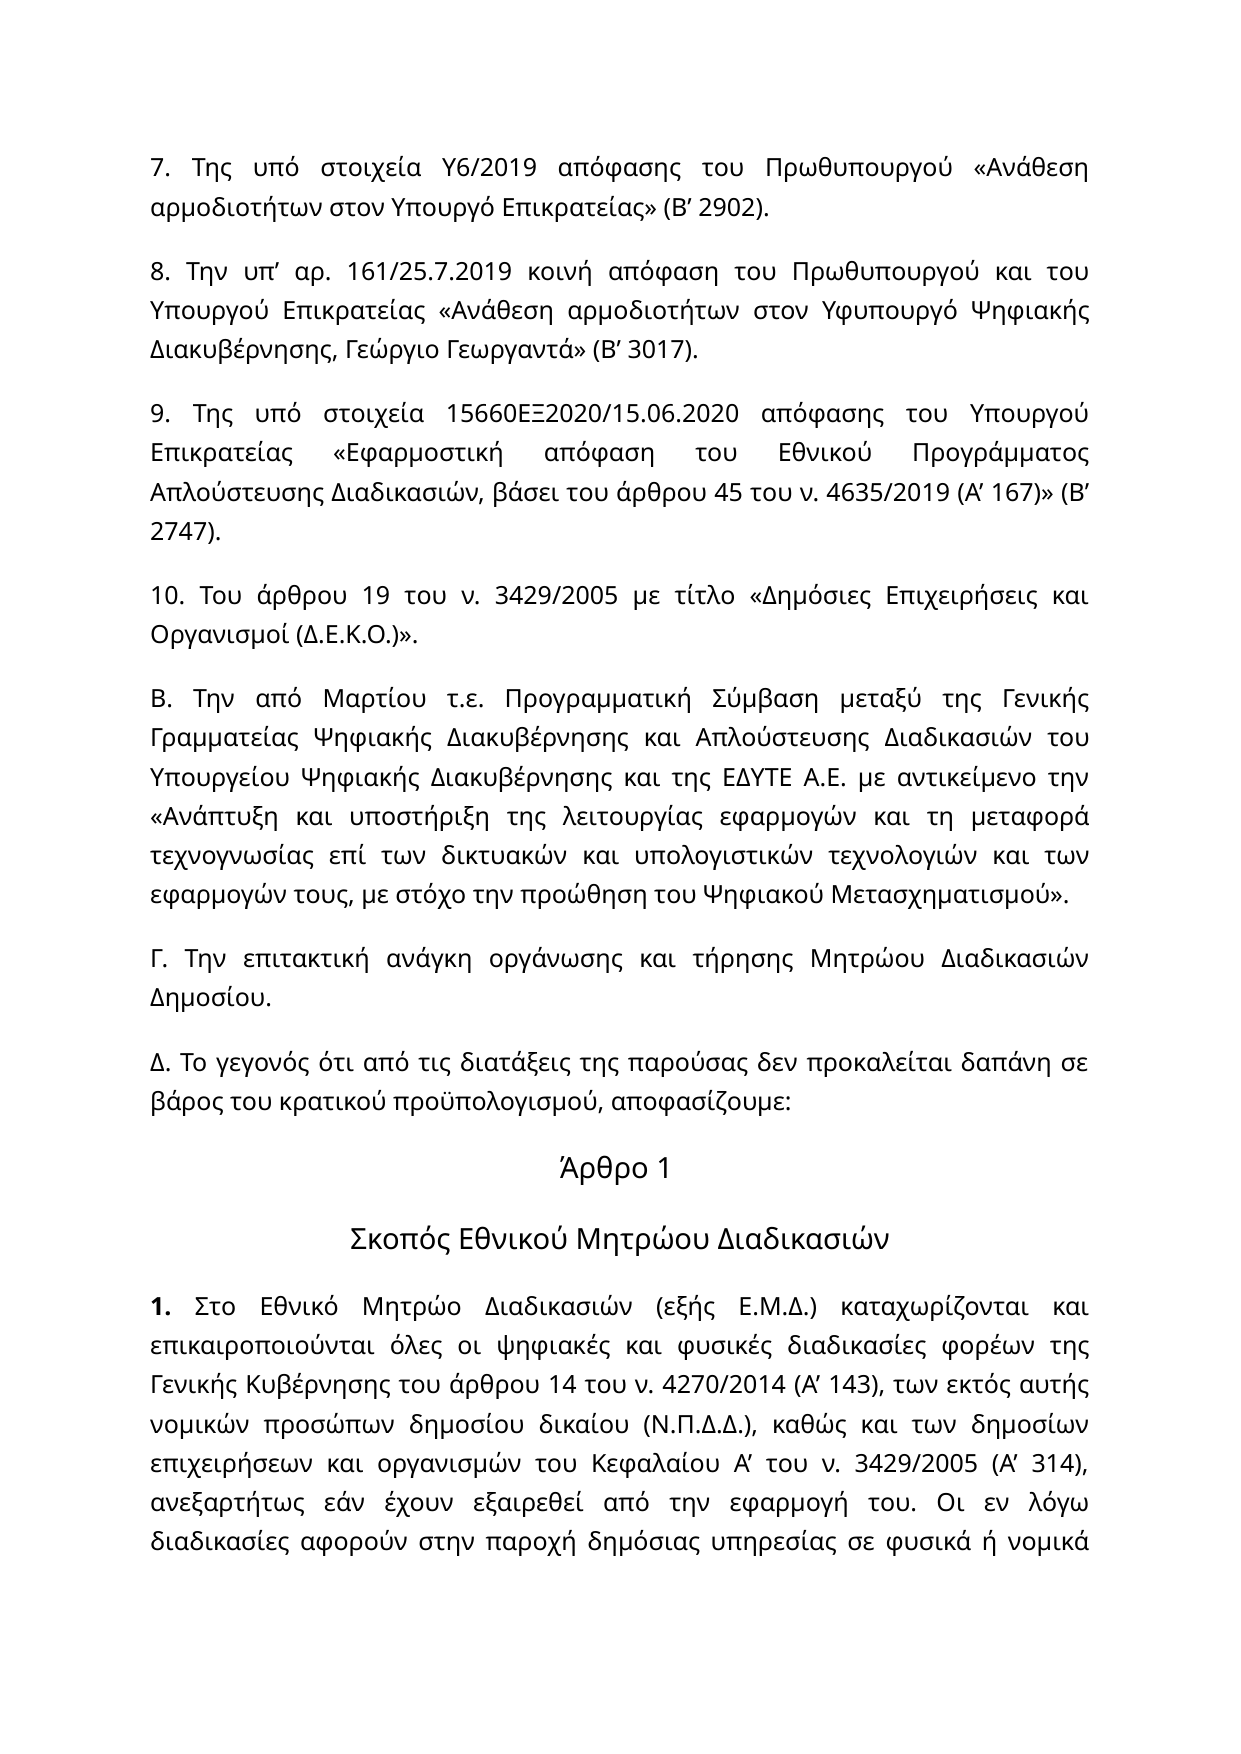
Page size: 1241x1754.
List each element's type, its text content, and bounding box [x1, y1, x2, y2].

text Β. Την από Μαρτίου τ.ε. Προγραμματική Σύμβαση μεταξύ της Γενικής Γραμματείας Ψηφιακής Διακυβέρνησης και Απλούστευσης Διαδικασιών του Υπουργείου Ψηφιακής Διακυβέρνησης και της ΕΔYTE Α.Ε. με αντικείμενο την «Ανάπτυξη και υποστήριξη της λειτουργίας εφαρμογών και τη μεταφορά τεχνογνωσίας επί των δικτυακών και υπολογιστικών τεχνολογιών και των εφαρμογών τους, με στόχο την προώθηση του Ψηφιακού Μετασχηματισμού». [150, 681, 1090, 911]
subtitle Άρθρο 1 [150, 1147, 1090, 1187]
text 1. Στο Εθνικό Μητρώο Διαδικασιών (εξής Ε.Μ.Δ.) καταχωρίζονται και επικαιροποιούνται όλες οι ψηφιακές και φυσικές διαδικασίες φορέων της Γενικής Κυβέρνησης του άρθρου 14 του ν. 4270/2014 (Α’ 143), των εκτός αυτής νομικών προσώπων δημοσίου δικαίου (Ν.Π.Δ.Δ.), καθώς και των δημοσίων επιχειρήσεων και οργανισμών του Κεφαλαίου Α’ του ν. 3429/2005 (A’ 314), ανεξαρτήτως εάν έχουν εξαιρεθεί από την εφαρμογή του. Οι εν λόγω διαδικασίες αφορούν στην παροχή δημόσιας υπηρεσίας σε φυσικά ή νομικά [150, 1289, 1090, 1558]
text Γ. Την επιτακτική ανάγκη οργάνωσης και τήρησης Μητρώου Διαδικασιών Δημοσίου. [150, 941, 1090, 1014]
text 8. Την υπ’ αρ. 161/25.7.2019 κοινή απόφαση του Πρωθυπουργού και του Υπουργού Επικρατείας «Ανάθεση αρμοδιοτήτων στον Υφυπουργό Ψηφιακής Διακυβέρνησης, Γεώργιο Γεωργαντά» (Β’ 3017). [150, 253, 1090, 366]
text Δ. Το γεγονός ότι από τις διατάξεις της παρούσας δεν προκαλείται δαπάνη σε βάρος του κρατικού προϋπολογισμού, αποφασίζουμε: [150, 1044, 1090, 1117]
subtitle Σκοπός Εθνικού Μητρώου Διαδικασιών [150, 1218, 1090, 1258]
text 10. Του άρθρου 19 του ν. 3429/2005 με τίτλο «Δημόσιες Επιχειρήσεις και Οργανισμοί (Δ.Ε.Κ.Ο.)». [150, 577, 1090, 651]
text 9. Της υπό στοιχεία 15660ΕΞ2020/15.06.2020 απόφασης του Υπουργού Επικρατείας «Εφαρμοστική απόφαση του Εθνικού Προγράμματος Απλούστευσης Διαδικασιών, βάσει του άρθρου 45 του ν. 4635/2019 (Α’ 167)» (Β’ 2747). [150, 396, 1090, 547]
text 7. Της υπό στοιχεία Υ6/2019 απόφασης του Πρωθυπουργού «Ανάθεση αρμοδιοτήτων στον Υπουργό Επικρατείας» (Β’ 2902). [150, 150, 1090, 223]
